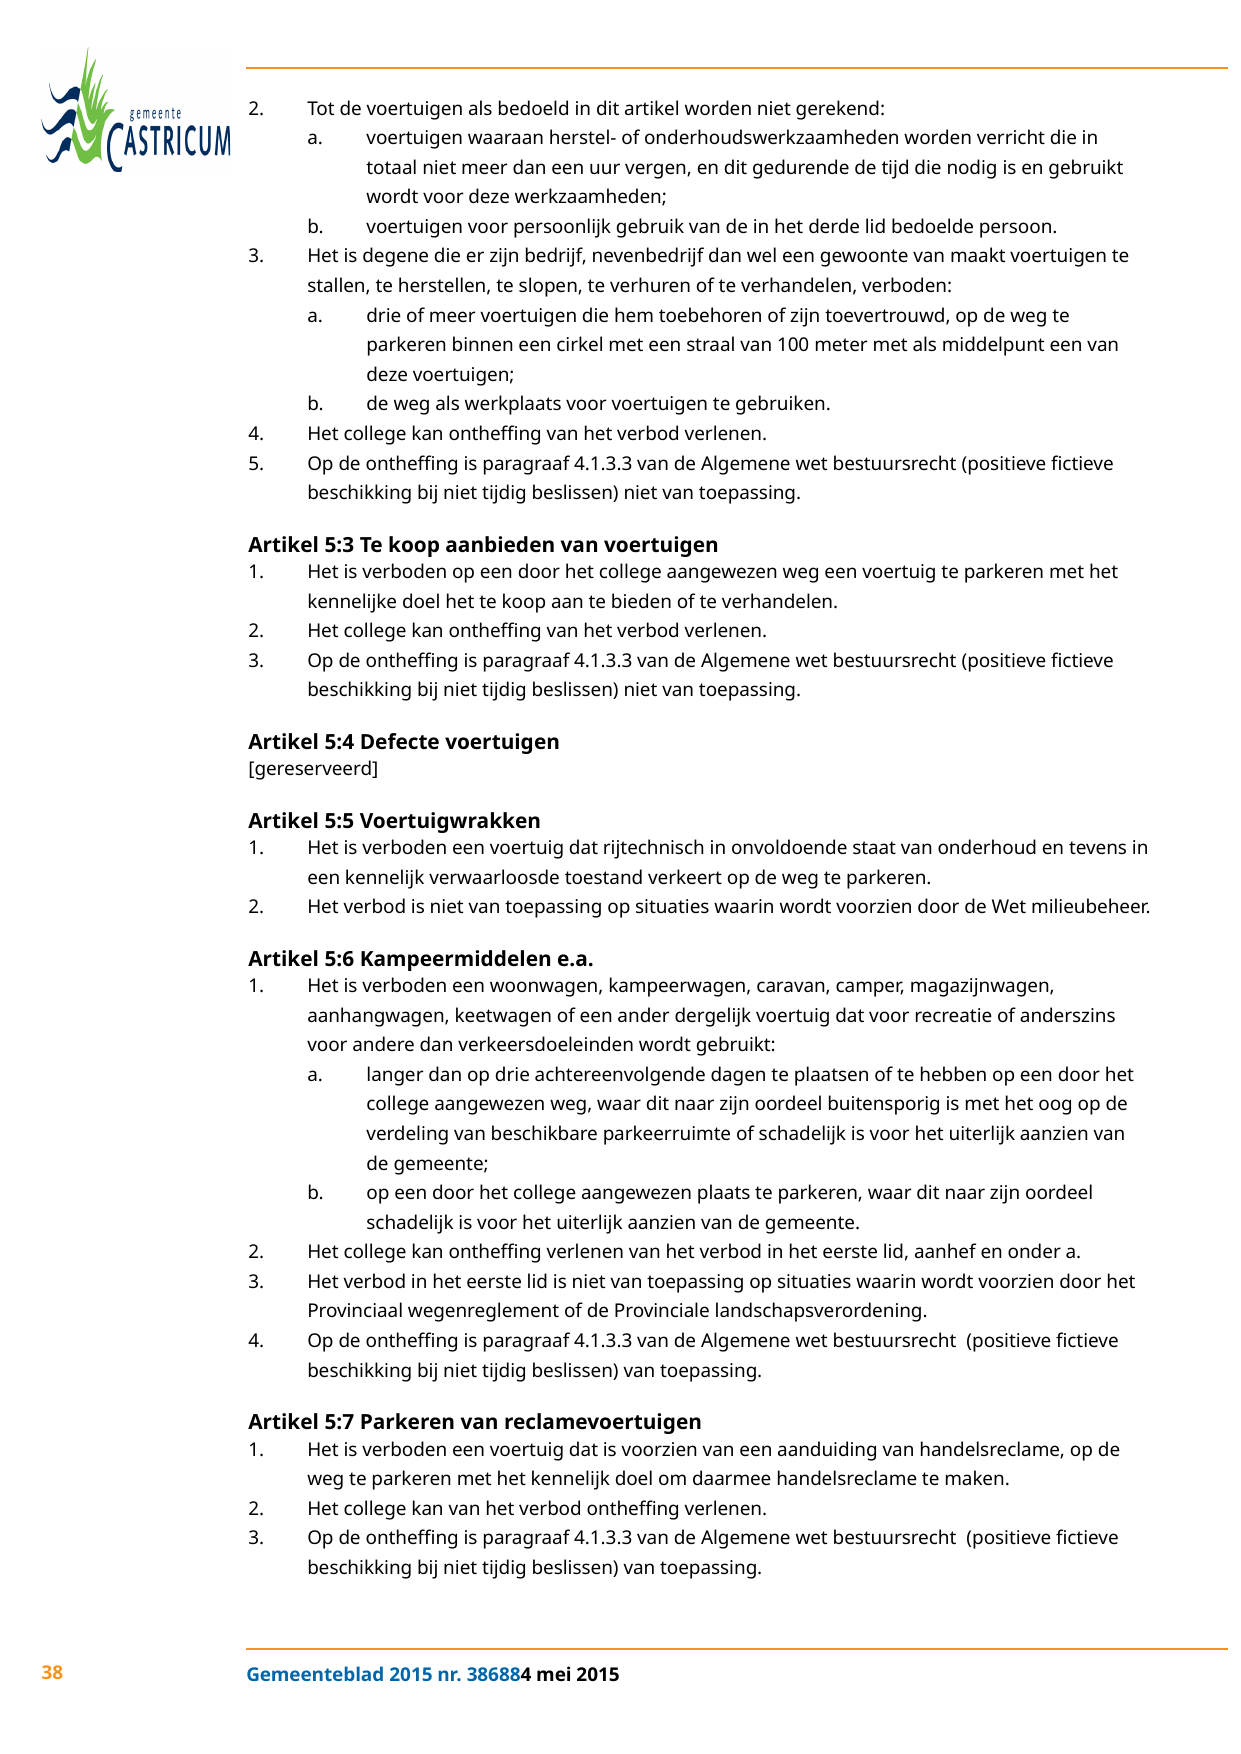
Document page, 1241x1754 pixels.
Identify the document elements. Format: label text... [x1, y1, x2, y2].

list Op de ontheffing is paragraaf 4.1.3.3 van de Algemene wet bestuursrecht (positieve fictieve beschikking bij niet tijdig beslissen) niet van toepassing. [248, 450, 1152, 505]
text Artikel 5:3 Te koop aanbieden van voertuigen [248, 530, 1152, 558]
list Tot de voertuigen als bedoeld in dit artikel worden niet gerekend: [248, 95, 1152, 121]
list Op de ontheffing is paragraaf 4.1.3.3 van de Algemene wet bestuursrecht (positieve fictieve beschikking bij niet tijdig beslissen) van toepassing. [248, 1327, 1152, 1383]
picture [41, 47, 231, 172]
list Het is verboden een woonwagen, kampeerwagen, caravan, camper, magazijnwagen, aanhangwagen, keetwagen of een ander dergelijk voertuig dat voor recreatie of anderszins voor andere dan verkeersdoeleinden wordt gebruikt: [248, 972, 1152, 1057]
list Het verbod is niet van toepassing op situaties waarin wordt voorzien door de Wet milieubeheer. [248, 893, 1152, 919]
list Het college kan ontheffing verlenen van het verbod in het eerste lid, aanhef en onder a. [248, 1238, 1152, 1264]
list Het is verboden een voertuig dat is voorzien van een aanduiding van handelsreclame, op de weg te parkeren met het kennelijk doel om daarmee handelsreclame te maken. [248, 1436, 1152, 1491]
list Het verbod in het eerste lid is niet van toepassing op situaties waarin wordt voorzien door het Provinciaal wegenreglement of de Provinciale landschapsverordening. [248, 1268, 1152, 1323]
list Het is verboden een voertuig dat rijtechnisch in onvoldoende staat van onderhoud en tevens in een kennelijk verwaarloosde toestand verkeert op de weg te parkeren. [248, 834, 1152, 889]
list voertuigen voor persoonlijk gebruik van de in het derde lid bedoelde persoon. [307, 213, 1152, 239]
list langer dan op drie achtereenvolgende dagen te plaatsen of te hebben op een door het college aangewezen weg, waar dit naar zijn oordeel buitensporig is met het oog op de verdeling van beschikbare parkeerruimte of schadelijk is voor het uiterlijk aanzien van de gemeente; [307, 1061, 1152, 1176]
list Het is verboden op een door het college aangewezen weg een voertuig te parkeren met het kennelijke doel het te koop aan te bieden of te verhandelen. [248, 558, 1152, 613]
list de weg als werkplaats voor voertuigen te gebruiken. [307, 391, 1152, 416]
text Artikel 5:5 Voertuigwrakken [248, 806, 1152, 834]
list Op de ontheffing is paragraaf 4.1.3.3 van de Algemene wet bestuursrecht (positieve fictieve beschikking bij niet tijdig beslissen) niet van toepassing. [248, 647, 1152, 702]
list Het college kan ontheffing van het verbod verlenen. [248, 420, 1152, 446]
list drie of meer voertuigen die hem toebehoren of zijn toevertrouwd, op de weg te parkeren binnen een cirkel met een straal van 100 meter met als middelpunt een van deze voertuigen; [307, 302, 1152, 387]
list Het college kan ontheffing van het verbod verlenen. [248, 617, 1152, 643]
list Het is degene die er zijn bedrijf, nevenbedrijf dan wel een gewoonte van maakt voertuigen te stallen, te herstellen, te slopen, te verhuren of te verhandelen, verboden: [248, 243, 1152, 298]
list voertuigen waaraan herstel- of onderhoudswerkzaamheden worden verricht die in totaal niet meer dan een uur vergen, en dit gedurende de tijd die nodig is en gebruikt wordt voor deze werkzaamheden; [307, 124, 1152, 209]
text Artikel 5:6 Kampeermiddelen e.a. [248, 944, 1152, 972]
text [gereserveerd] [248, 755, 1152, 781]
list Op de ontheffing is paragraaf 4.1.3.3 van de Algemene wet bestuursrecht (positieve fictieve beschikking bij niet tijdig beslissen) van toepassing. [248, 1524, 1152, 1580]
list Het college kan van het verbod ontheffing verlenen. [248, 1495, 1152, 1521]
list op een door het college aangewezen plaats te parkeren, waar dit naar zijn oordeel schadelijk is voor het uiterlijk aanzien van de gemeente. [307, 1179, 1152, 1235]
text Artikel 5:7 Parkeren van reclamevoertuigen [248, 1407, 1152, 1436]
text Artikel 5:4 Defecte voertuigen [248, 727, 1152, 755]
